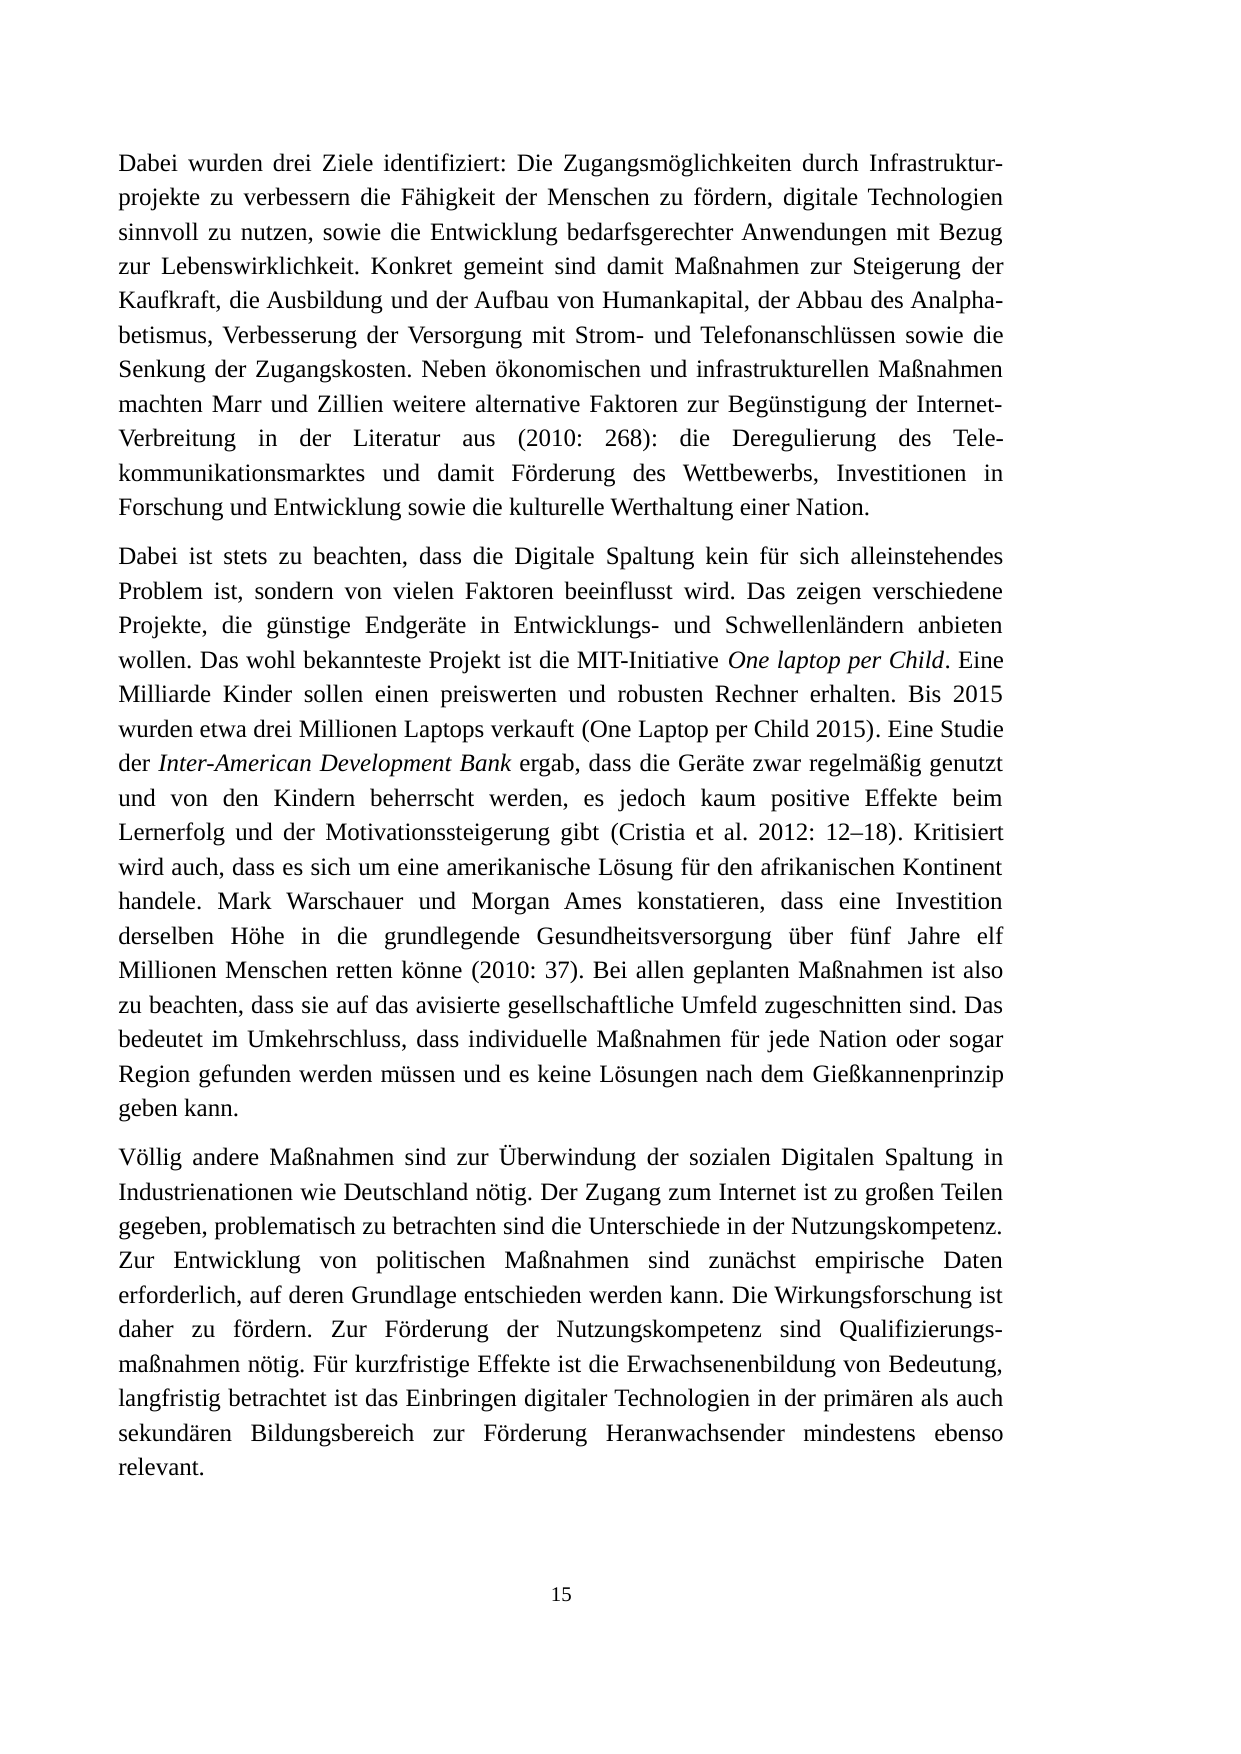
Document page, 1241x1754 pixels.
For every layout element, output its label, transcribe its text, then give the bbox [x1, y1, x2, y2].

text Dabei ist stets zu beachten, dass die Digitale Spaltung kein für sich alleinstehendes Problem ist, sondern von vielen Faktoren beeinflusst wird. Das zeigen verschiedene Projekte, die günstige Endgeräte in Entwicklungs- und Schwellenländern anbieten wollen. Das wohl bekannteste Projekt ist die MIT-Initiative One laptop per Child. Eine Milliarde Kinder sollen einen preiswerten und robusten Rechner erhalten. Bis 2015 wurden etwa drei Millionen Laptops verkauft (One Laptop per Child 2015). Eine Studie der Inter-American Development Bank ergab, dass die Geräte zwar regelmäßig genutzt und von den Kindern beherrscht werden, es jedoch kaum positive Effekte beim Lernerfolg und der Motivationssteigerung gibt (Cristia et al. 2012: 12–18). Kritisiert wird auch, dass es sich um eine amerikanische Lösung für den afrikanischen Kontinent handele. Mark Warschauer und Morgan Ames konstatieren, dass eine Investition derselben Höhe in die grundlegende Gesundheitsversorgung über fünf Jahre elf Millionen Menschen retten könne (2010: 37). Bei allen geplanten Maßnahmen ist also zu beachten, dass sie auf das avisierte gesellschaftliche Umfeld zugeschnitten sind. Das bedeutet im Umkehrschluss, dass individuelle Maßnahmen für jede Nation oder sogar Region gefunden werden müssen und es keine Lösungen nach dem Gießkannenprinzip geben kann. [118, 541, 1004, 1122]
text Dabei wurden drei Ziele identifiziert: Die Zugangsmöglichkeiten durch Infrastruktur-projekte zu verbessern die Fähigkeit der Menschen zu fördern, digitale Technologien sinnvoll zu nutzen, sowie die Entwicklung bedarfsgerechter Anwendungen mit Bezug zur Lebenswirklichkeit. Konkret gemeint sind damit Maßnahmen zur Steigerung der Kaufkraft, die Ausbildung und der Aufbau von Humankapital, der Abbau des Analpha-betismus, Verbesserung der Versorgung mit Strom- und Telefonanschlüssen sowie die Senkung der Zugangskosten. Neben ökonomischen und infrastrukturellen Maßnahmen machten Marr und Zillien weitere alternative Faktoren zur Begünstigung der Internet-Verbreitung in der Literatur aus (2010: 268): die Deregulierung des Tele-kommunikationsmarktes und damit Förderung des Wettbewerbs, Investitionen in Forschung und Entwicklung sowie die kulturelle Werthaltung einer Nation. [118, 148, 1004, 521]
text Völlig andere Maßnahmen sind zur Überwindung der sozialen Digitalen Spaltung in Industrienationen wie Deutschland nötig. Der Zugang zum Internet ist zu großen Teilen gegeben, problematisch zu betrachten sind die Unterschiede in der Nutzungskompetenz. Zur Entwicklung von politischen Maßnahmen sind zunächst empirische Daten erforderlich, auf deren Grundlage entschieden werden kann. Die Wirkungsforschung ist daher zu fördern. Zur Förderung der Nutzungskompetenz sind Qualifizierungs-maßnahmen nötig. Für kurzfristige Effekte ist die Erwachsenenbildung von Bedeutung, langfristig betrachtet ist das Einbringen digitaler Technologien in der primären als auch sekundären Bildungsbereich zur Förderung Heranwachsender mindestens ebenso relevant. [118, 1142, 1004, 1481]
